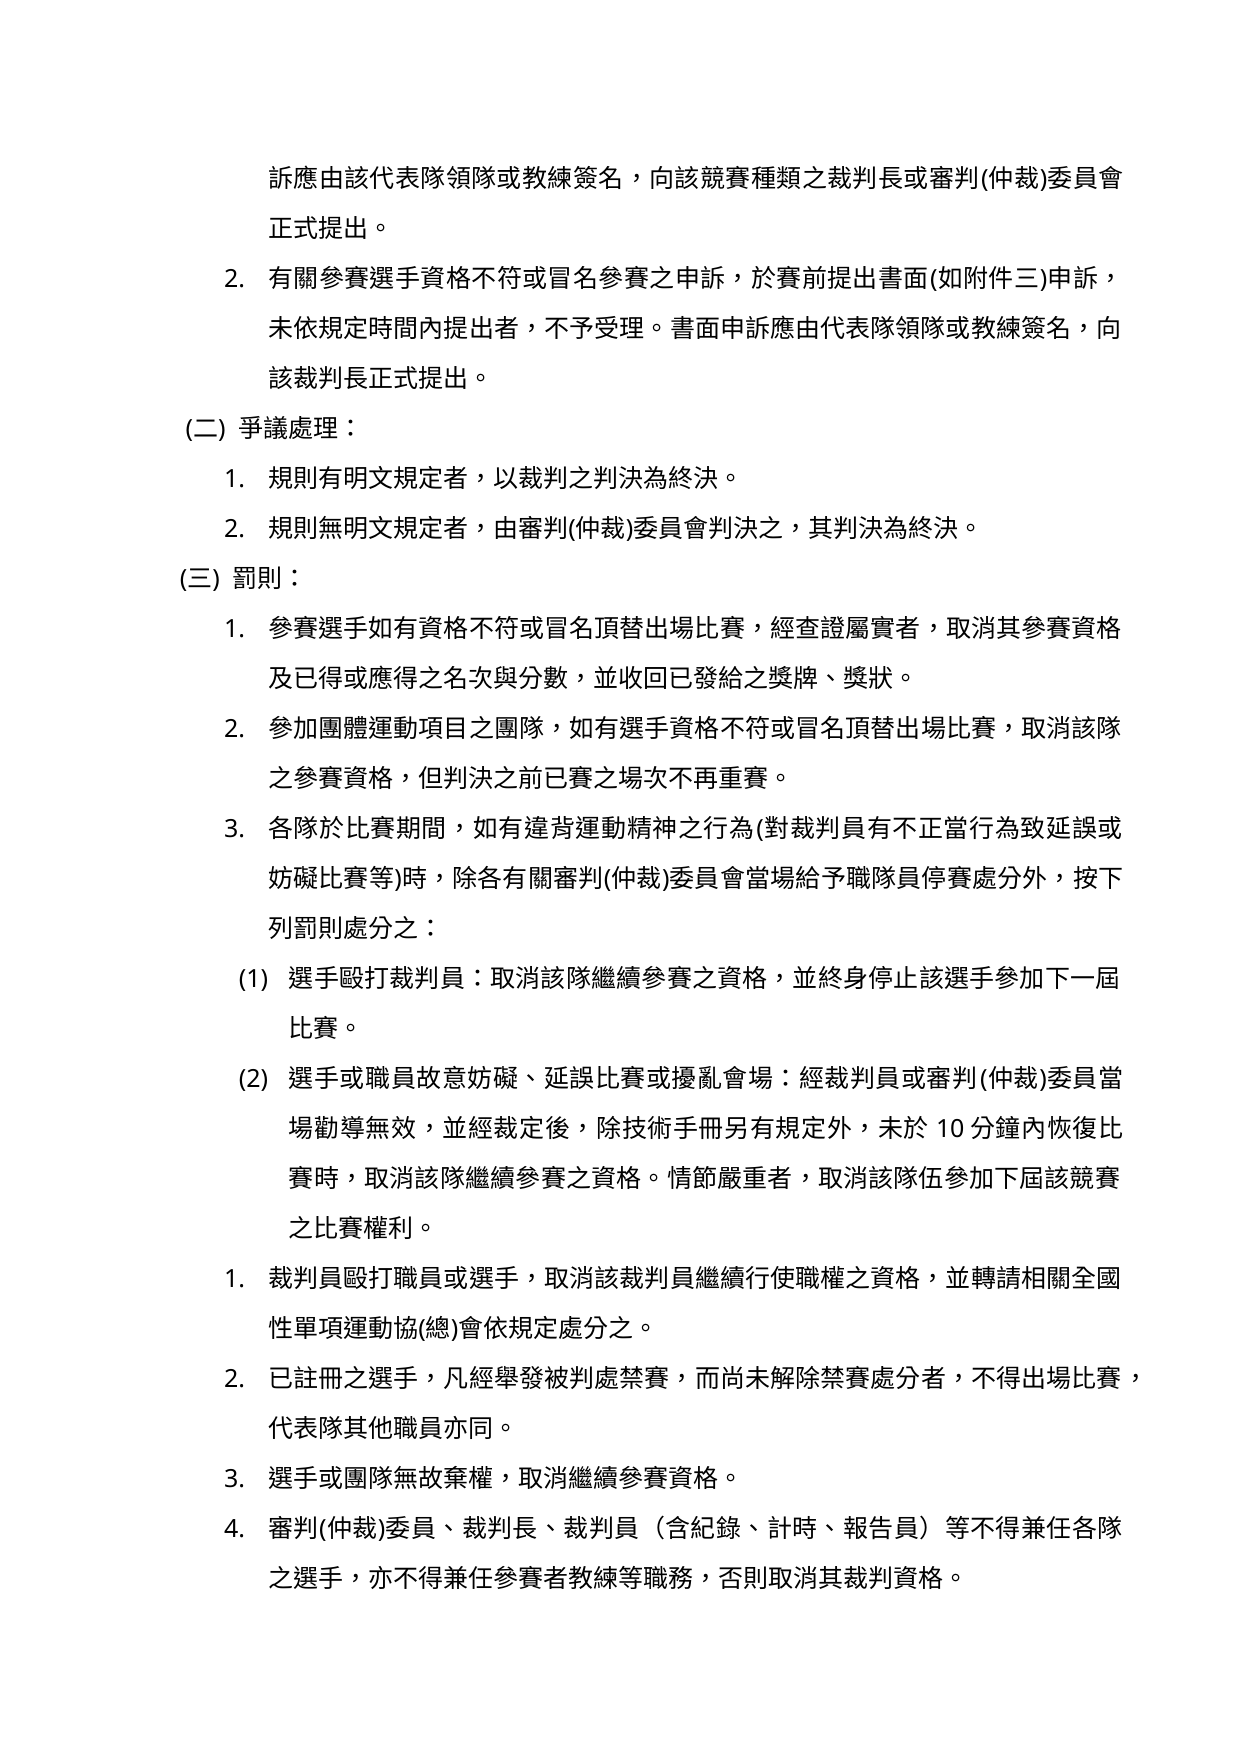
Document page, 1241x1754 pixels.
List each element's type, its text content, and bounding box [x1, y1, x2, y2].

list 參賽選手如有資格不符或冒名頂替出場比賽，經查證屬實者，取消其參賽資格及已得或應得之名次與分數，並收回已發給之獎牌、獎狀。 [224, 598, 1123, 698]
list 審判(仲裁)委員、裁判長、裁判員（含紀錄、計時、報告員）等不得兼任各隊之選手，亦不得兼任參賽者教練等職務，否則取消其裁判資格。 [224, 1498, 1123, 1598]
list 選手或團隊無故棄權，取消繼續參賽資格。 [224, 1448, 1123, 1498]
list 訴應由該代表隊領隊或教練簽名，向該競賽種類之裁判長或審判(仲裁)委員會正式提出。 [224, 148, 1123, 248]
list 已註冊之選手，凡經舉發被判處禁賽，而尚未解除禁賽處分者，不得出場比賽，代表隊其他職員亦同。 [224, 1348, 1123, 1448]
list 裁判員毆打職員或選手，取消該裁判員繼續行使職權之資格，並轉請相關全國性單項運動協(總)會依規定處分之。 [224, 1248, 1123, 1348]
list 參加團體運動項目之團隊，如有選手資格不符或冒名頂替出場比賽，取消該隊之參賽資格，但判決之前已賽之場次不再重賽。 [224, 698, 1123, 798]
list 各隊於比賽期間，如有違背運動精神之行為(對裁判員有不正當行為致延誤或妨礙比賽等)時，除各有關審判(仲裁)委員會當場給予職隊員停賽處分外，按下列罰則處分之： [224, 798, 1123, 948]
list 規則無明文規定者，由審判(仲裁)委員會判決之，其判決為終決。 [224, 498, 1123, 548]
list (三) 罰則： [179, 548, 1123, 598]
list 選手毆打裁判員：取消該隊繼續參賽之資格，並終身停止該選手參加下一屆比賽。 [239, 948, 1123, 1048]
list 選手或職員故意妨礙、延誤比賽或擾亂會場：經裁判員或審判(仲裁)委員當場勸導無效，並經裁定後，除技術手冊另有規定外，未於10分鐘內恢復比賽時，取消該隊繼續參賽之資格。情節嚴重者，取消該隊伍參加下屆該競賽之比賽權利。 [239, 1048, 1123, 1248]
list 規則有明文規定者，以裁判之判決為終決。 [224, 448, 1123, 498]
list 有關參賽選手資格不符或冒名參賽之申訴，於賽前提出書面(如附件三)申訴，未依規定時間內提出者，不予受理。書面申訴應由代表隊領隊或教練簽名，向該裁判長正式提出。 [224, 248, 1123, 398]
list (二) 爭議處理： [185, 398, 1123, 448]
